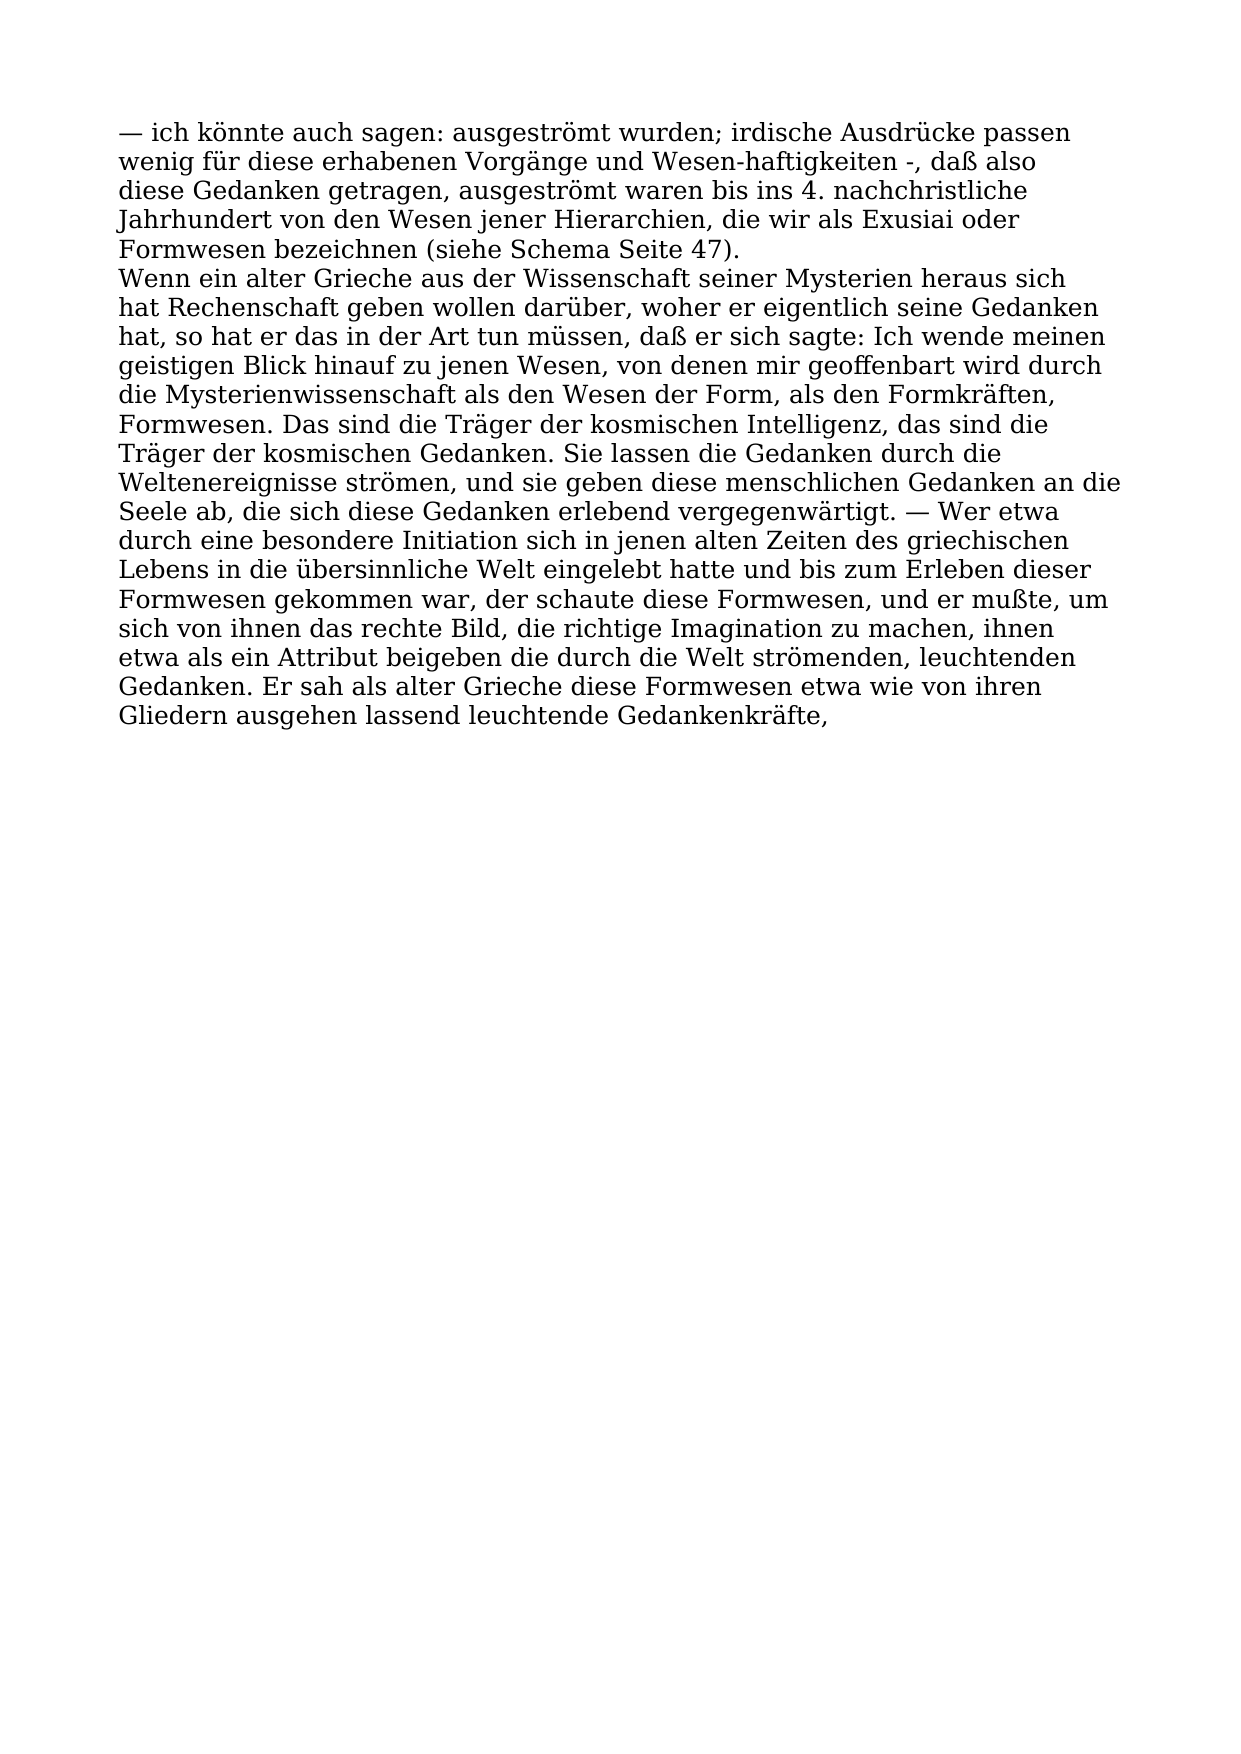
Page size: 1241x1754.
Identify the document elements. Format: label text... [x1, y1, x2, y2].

text Lebens in die übersinnliche Welt eingelebt hatte und bis zum Erleben dieser [118, 556, 1122, 585]
text diese Gedanken getragen, ausgeströmt waren bis ins 4. nachchristliche [118, 176, 1122, 206]
text Formwesen bezeichnen (siehe Schema Seite 47). [118, 235, 1122, 264]
text Weltenereignisse strömen, und sie geben diese menschlichen Gedanken an die [118, 468, 1122, 497]
text Jahrhundert von den Wesen jener Hierarchien, die wir als Exusiai oder [118, 206, 1122, 235]
text Seele ab, die sich diese Gedanken erlebend vergegenwärtigt. — Wer etwa [118, 497, 1122, 526]
text Gedanken. Er sah als alter Grieche diese Formwesen etwa wie von ihren [118, 672, 1122, 701]
text die Mysterienwissenschaft als den Wesen der Form, als den Formkräften, [118, 381, 1122, 410]
text Formwesen gekommen war, der schaute diese Formwesen, und er mußte, um [118, 585, 1122, 614]
text wenig für diese erhabenen Vorgänge und Wesen-haftigkeiten -, daß also [118, 147, 1122, 176]
text Formwesen. Das sind die Träger der kosmischen Intelligenz, das sind die [118, 410, 1122, 439]
text geistigen Blick hinauf zu jenen Wesen, von denen mir geoffenbart wird durch [118, 351, 1122, 381]
text Gliedern ausgehen lassend leuchtende Gedankenkräfte, [118, 701, 1122, 731]
text — ich könnte auch sagen: ausgeströmt wurden; irdische Ausdrücke passen [118, 118, 1122, 147]
text etwa als ein Attribut beigeben die durch die Welt strömenden, leuchtenden [118, 643, 1122, 672]
text hat Rechenschaft geben wollen darüber, woher er eigentlich seine Gedanken [118, 293, 1122, 322]
text Wenn ein alter Grieche aus der Wissenschaft seiner Mysterien heraus sich [118, 264, 1122, 293]
text sich von ihnen das rechte Bild, die richtige Imagination zu machen, ihnen [118, 614, 1122, 643]
text hat, so hat er das in der Art tun müssen, daß er sich sagte: Ich wende meinen [118, 322, 1122, 351]
text Träger der kosmischen Gedanken. Sie lassen die Gedanken durch die [118, 439, 1122, 468]
text durch eine besondere Initiation sich in jenen alten Zeiten des griechischen [118, 526, 1122, 556]
